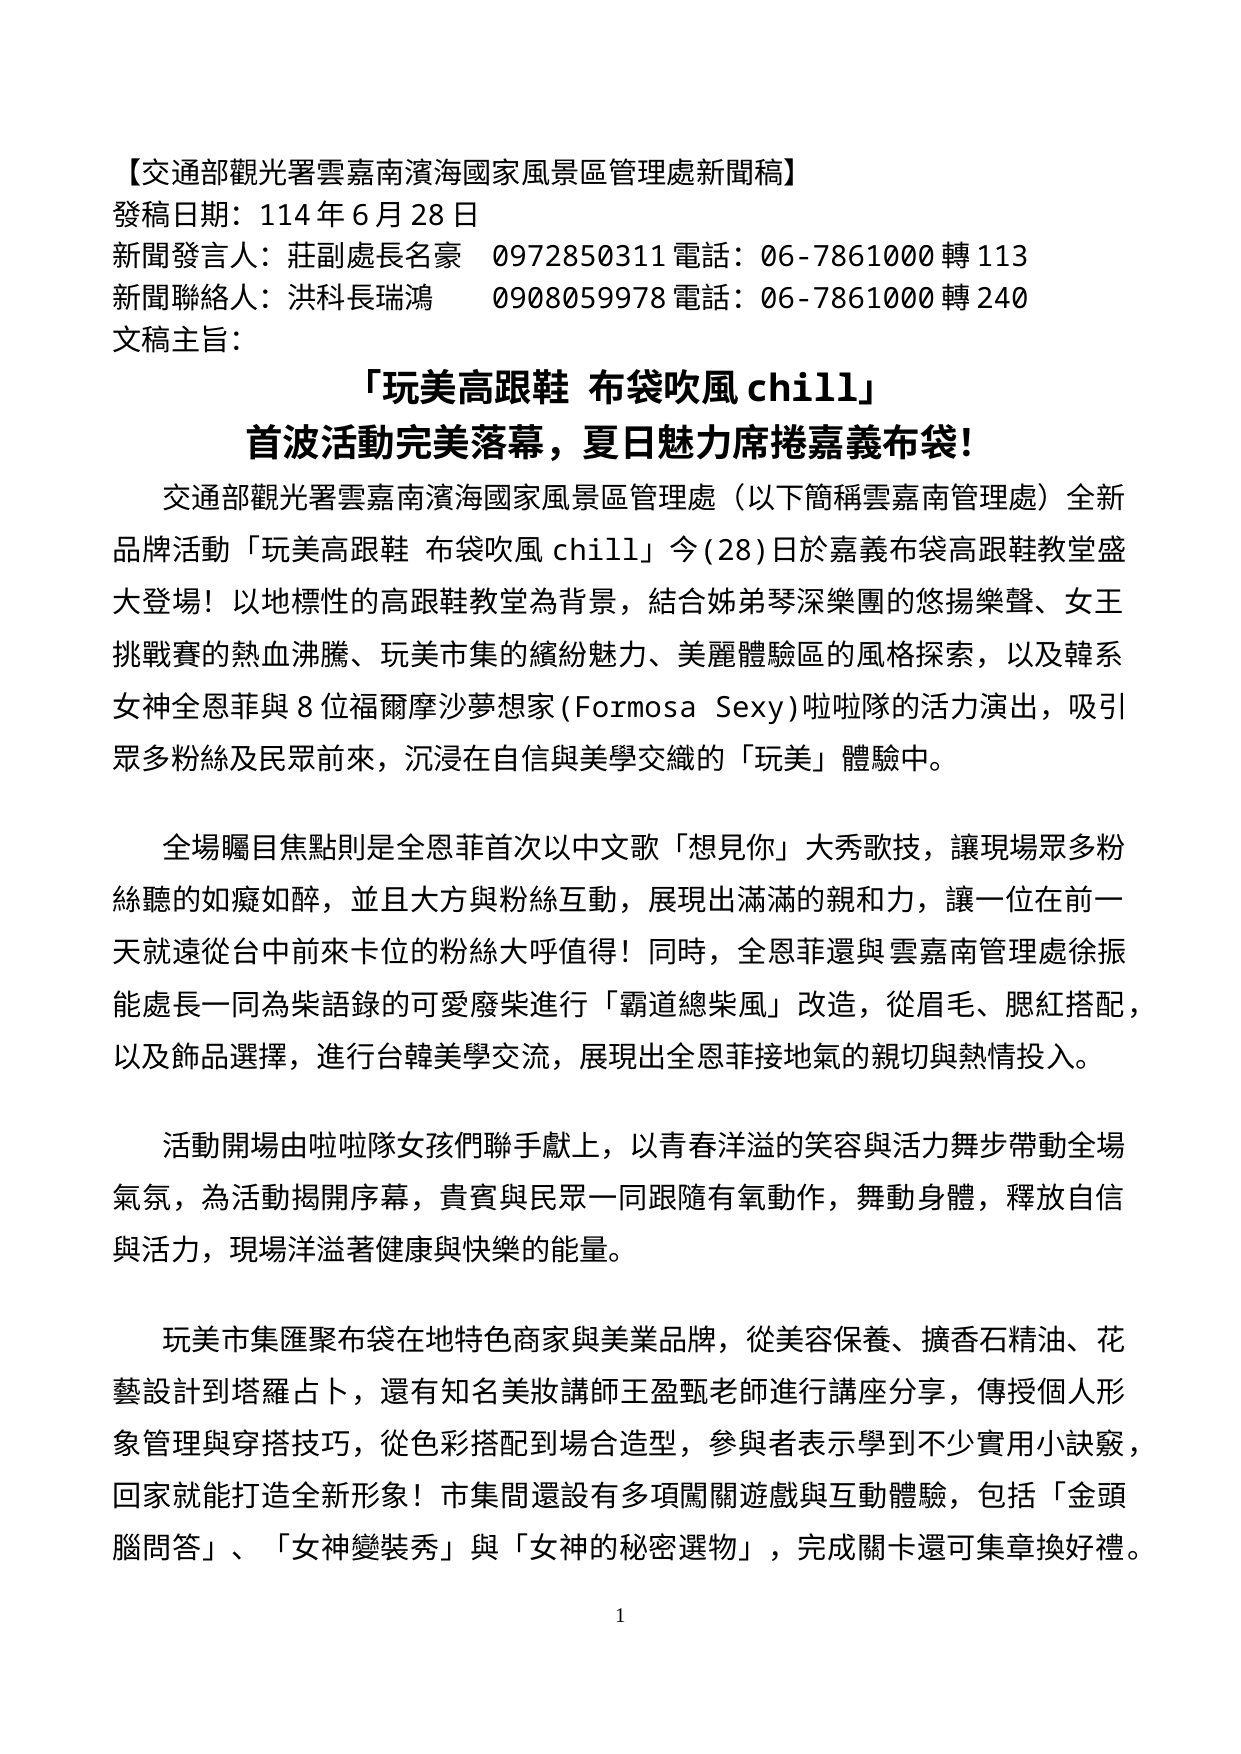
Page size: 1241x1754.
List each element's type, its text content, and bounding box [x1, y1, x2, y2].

text 玩美市集匯聚布袋在地特色商家與美業品牌，從美容保養、擴香石精油、花藝設計到塔羅占卜，還有知名美妝講師王盈甄老師進行講座分享，傳授個人形象管理與穿搭技巧，從色彩搭配到場合造型，參與者表示學到不少實用小訣竅，回家就能打造全新形象！市集間還設有多項闖關遊戲與互動體驗，包括「金頭腦問答」、「女神變裝秀」與「女神的秘密選物」，完成關卡還可集章換好禮。為顧及親子同樂，還特別設置兒童遊戲區，包括小小美甲師、臉部彩繪及氣球互動，讓家長能放心參與活動，小朋友也玩得不亦樂乎。活動期間還有系列小活動，集章兌換市集券、限量美學小禮物及各式贊助驚喜禮包，Apple Watch、肩頸按摩器、布袋文創HOTEL雙人房住宿券、雞湯禮盒、料理鍋及多項禮券等超值好禮，讓得獎者笑開懷。 [112, 1309, 1128, 1569]
text 新聞發言人：莊副處長名豪 0972850311電話：06-7861000轉113 新聞聯絡人：洪科長瑞鴻 0908059978電話：06-7861000轉240 [112, 233, 1128, 317]
text 活動開場由啦啦隊女孩們聯手獻上，以青春洋溢的笑容與活力舞步帶動全場氣氛，為活動揭開序幕，貴賓與民眾一同跟隨有氧動作，舞動身體，釋放自信與活力，現場洋溢著健康與快樂的能量。 [112, 1115, 1128, 1271]
text 【交通部觀光署雲嘉南濱海國家風景區管理處新聞稿】 [112, 150, 1128, 192]
text 交通部觀光署雲嘉南濱海國家風景區管理處（以下簡稱雲嘉南管理處）全新品牌活動「玩美高跟鞋 布袋吹風chill」今(28)日於嘉義布袋高跟鞋教堂盛大登場！以地標性的高跟鞋教堂為背景，結合姊弟琴深樂團的悠揚樂聲、女王挑戰賽的熱血沸騰、玩美市集的繽紛魅力、美麗體驗區的風格探索，以及韓系女神全恩菲與8位福爾摩沙夢想家(Formosa Sexy)啦啦隊的活力演出，吸引眾多粉絲及民眾前來，沉浸在自信與美學交織的「玩美」體驗中。 [112, 467, 1128, 779]
text 文稿主旨： [112, 317, 1128, 358]
text 「玩美高跟鞋 布袋吹風chill」 [112, 358, 1128, 413]
text 首波活動完美落幕，夏日魅力席捲嘉義布袋！ [112, 413, 1128, 467]
text 全場矚目焦點則是全恩菲首次以中文歌「想見你」大秀歌技，讓現場眾多粉絲聽的如癡如醉，並且大方與粉絲互動，展現出滿滿的親和力，讓一位在前一天就遠從台中前來卡位的粉絲大呼值得！同時，全恩菲還與雲嘉南管理處徐振能處長一同為柴語錄的可愛廢柴進行「霸道總柴風」改造，從眉毛、腮紅搭配，以及飾品選擇，進行台韓美學交流，展現出全恩菲接地氣的親切與熱情投入。 [112, 817, 1128, 1077]
text 發稿日期：114年6月28日 [112, 192, 1128, 233]
